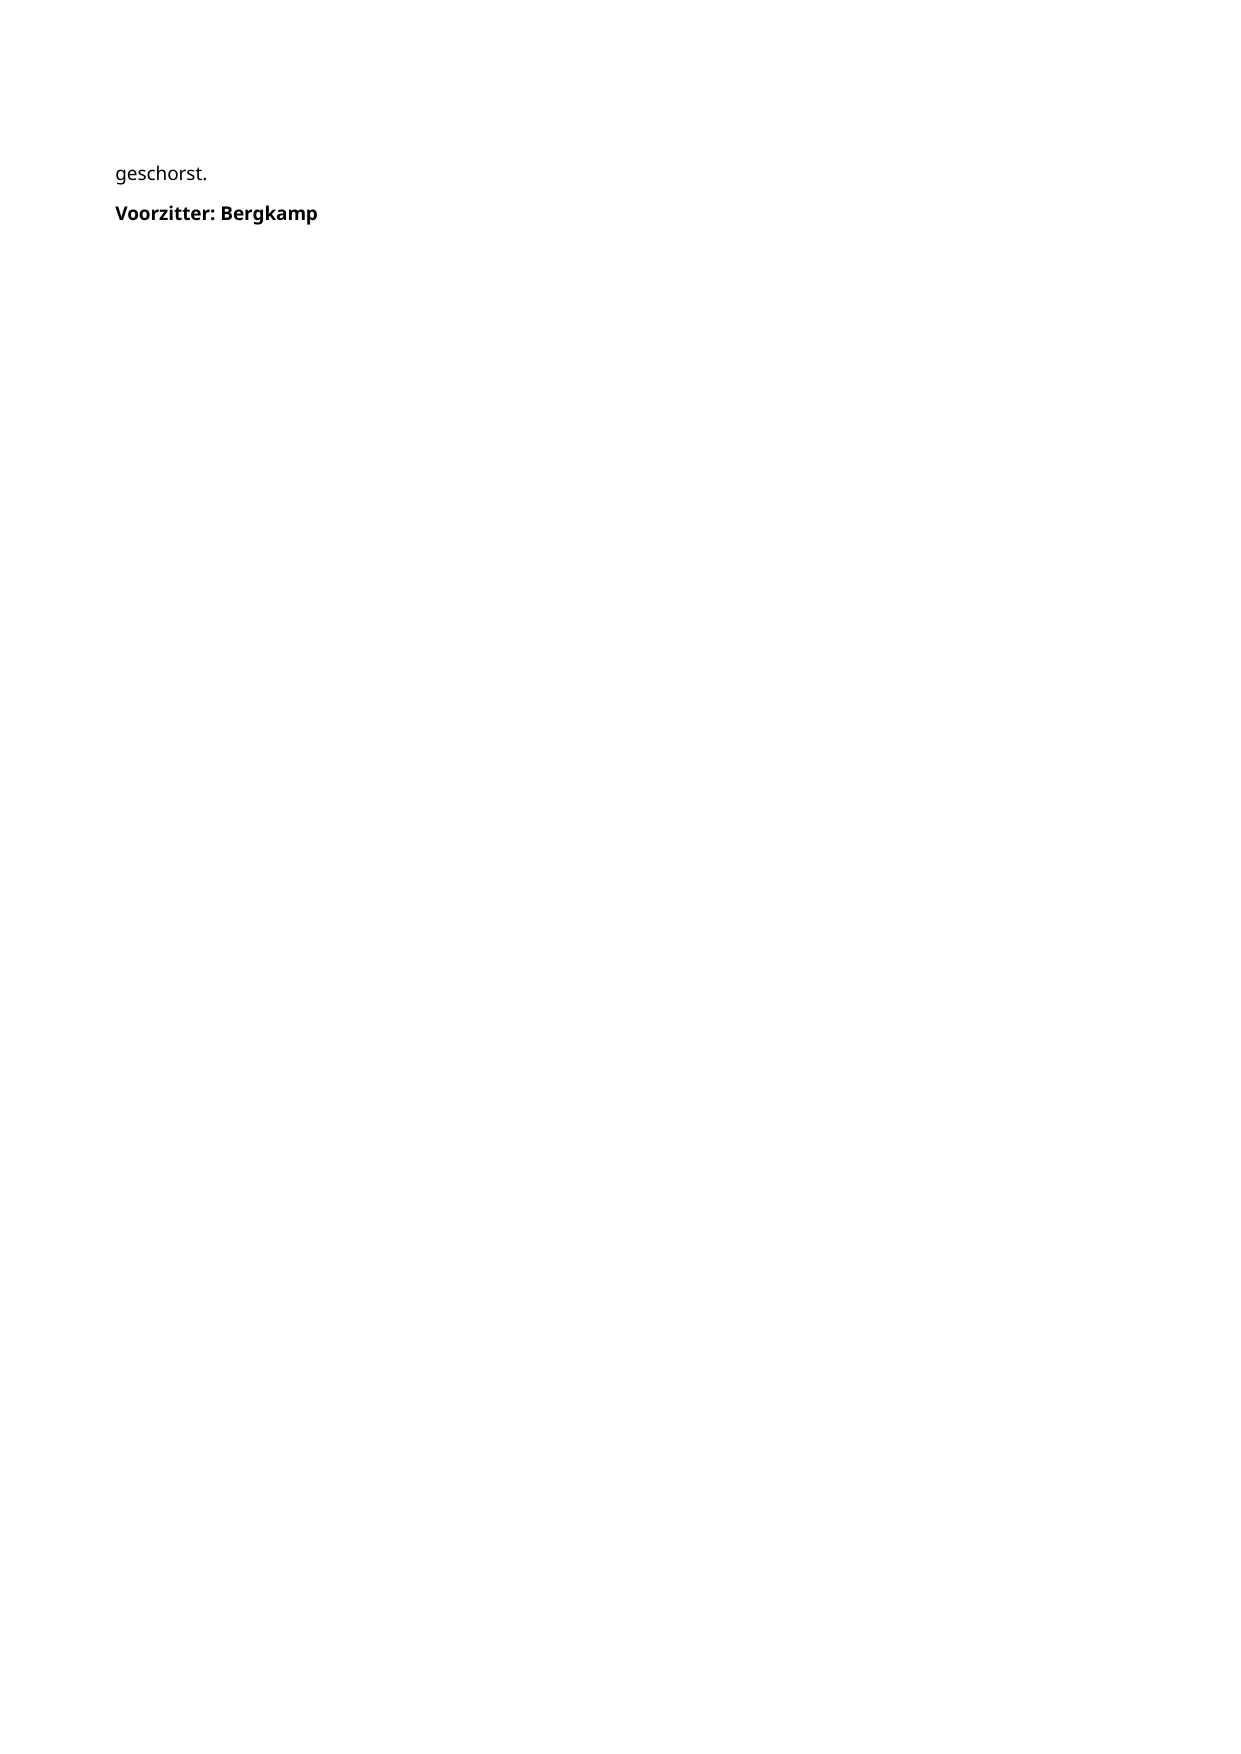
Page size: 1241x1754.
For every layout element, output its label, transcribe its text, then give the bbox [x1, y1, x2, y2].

text geschorst. [115, 165, 605, 184]
text Voorzitter: Bergkamp [115, 205, 605, 225]
